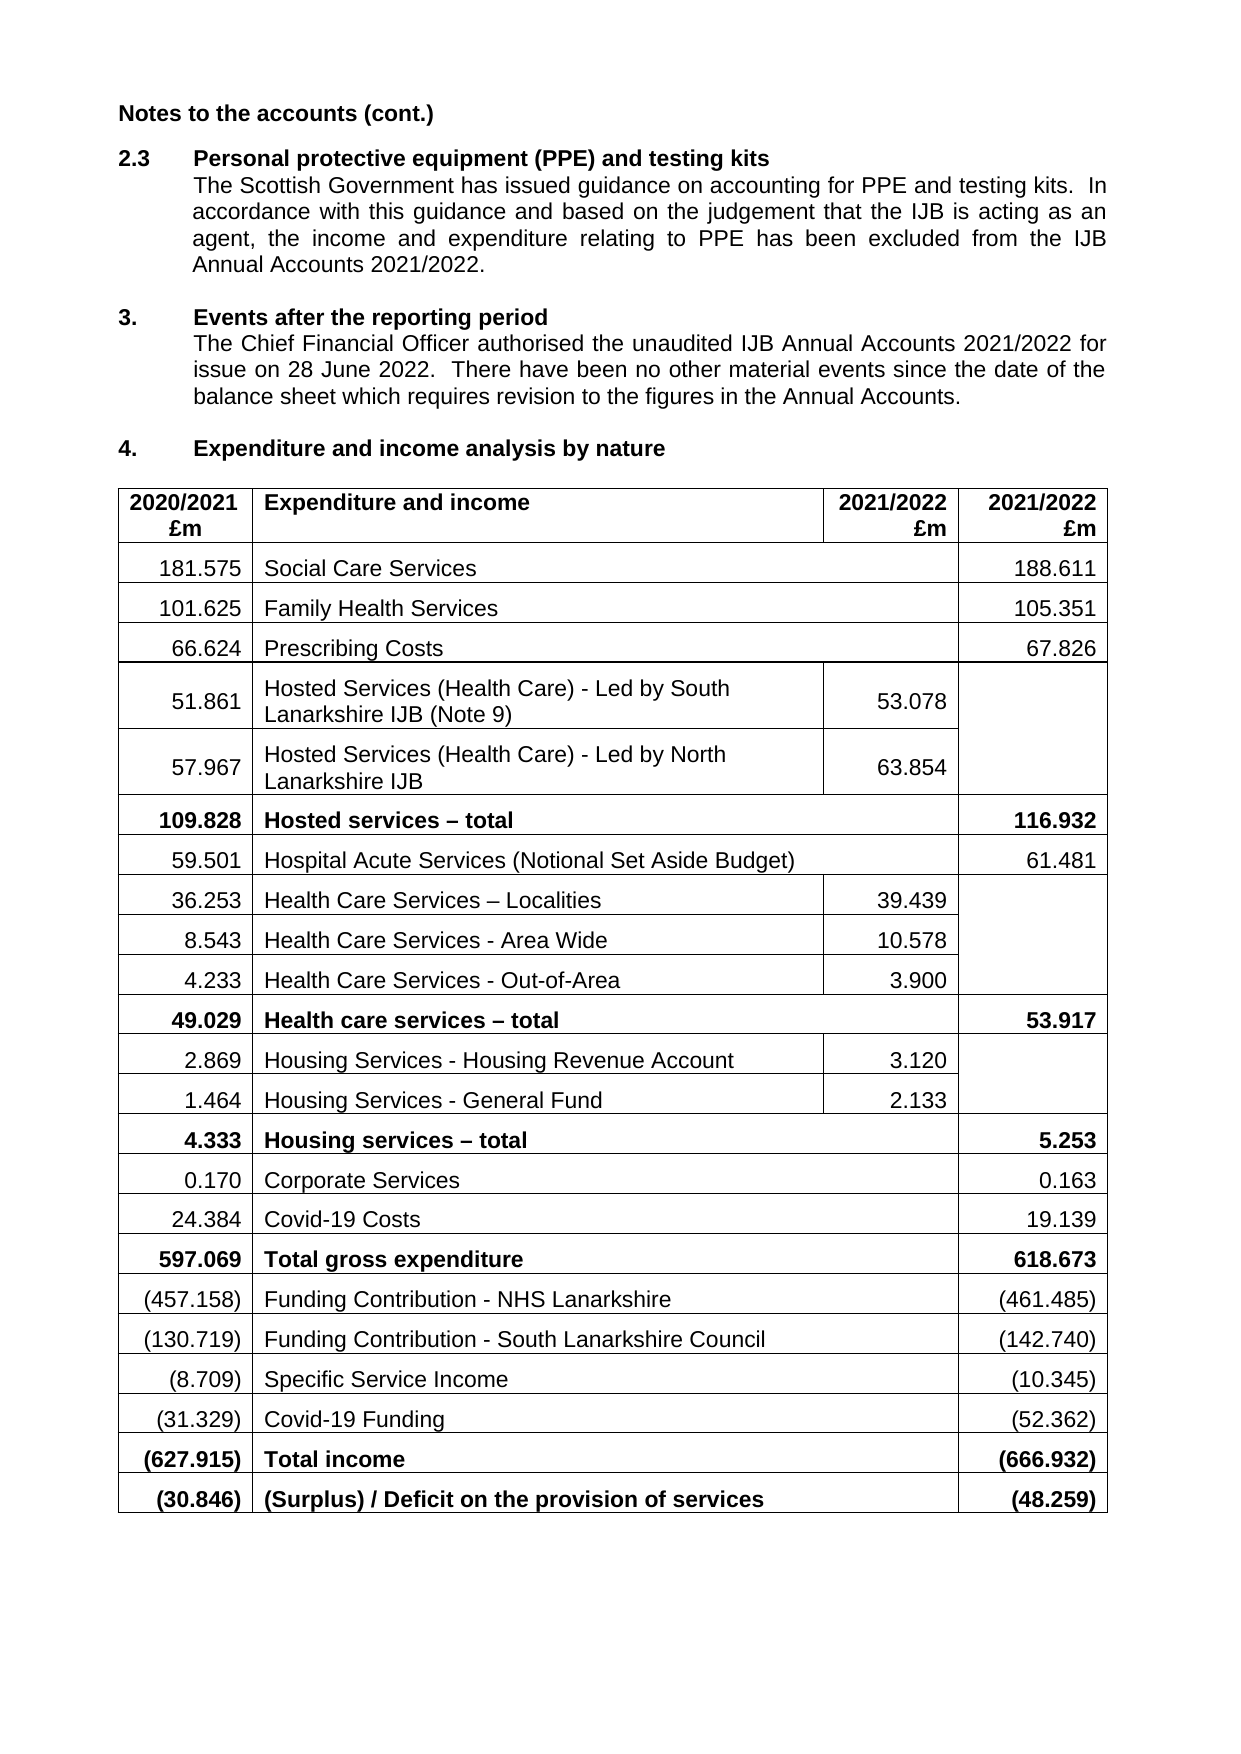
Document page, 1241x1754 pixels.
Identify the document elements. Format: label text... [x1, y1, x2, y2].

table_cell Prescribing Costs [253, 623, 958, 661]
text Notes to the accounts (cont.) [118, 100, 1107, 126]
text 4. Expenditure and income analysis by nature [118, 435, 1107, 462]
table_cell Hosted services – total [253, 795, 958, 834]
table_cell [959, 954, 1107, 993]
table_cell Specific Service Income [253, 1354, 958, 1392]
table_cell [959, 728, 1107, 794]
table_cell 116.932 [959, 795, 1107, 834]
table_cell Hospital Acute Services (Notional Set Aside Budget) [253, 835, 958, 874]
table_cell 66.624 [119, 623, 252, 661]
table_cell 101.625 [119, 583, 252, 622]
table_cell 57.967 [119, 729, 252, 794]
table_cell 2.869 [119, 1034, 252, 1073]
table_cell 188.611 [959, 543, 1107, 582]
table_cell (30.846) [119, 1473, 252, 1512]
table_cell 181.575 [119, 543, 252, 582]
table_cell (457.158) [119, 1274, 252, 1313]
table_cell Hosted Services (Health Care) - Led by North Lanarkshire IJB [253, 729, 823, 794]
table_cell 1.464 [119, 1074, 252, 1113]
table_cell (52.362) [959, 1394, 1107, 1432]
table_cell 109.828 [119, 795, 252, 834]
table_cell 4.233 [119, 955, 252, 993]
table_cell 59.501 [119, 835, 252, 874]
table_cell [959, 875, 1107, 914]
table_header 2021/2022 £m [824, 489, 958, 542]
table_cell Health Care Services - Out-of-Area [253, 955, 823, 993]
table_cell Total gross expenditure [253, 1234, 958, 1273]
table_cell Funding Contribution - South Lanarkshire Council [253, 1314, 958, 1352]
text 3. Events after the reporting period [118, 303, 1107, 330]
table_cell 0.163 [959, 1154, 1107, 1193]
table_cell Funding Contribution - NHS Lanarkshire [253, 1274, 958, 1313]
table_cell 4.333 [119, 1114, 252, 1153]
table_cell Hosted Services (Health Care) - Led by South Lanarkshire IJB (Note 9) [253, 663, 823, 728]
table_cell Social Care Services [253, 543, 958, 582]
text The Scottish Government has issued guidance on accounting for PPE and testing kits. In accordance with this guidance and based on the judgement that the IJB is acting as an agent, the income and expenditure relating to PPE has been excluded from the IJB Annual Accounts 2021/2022. [192, 172, 1107, 277]
table_cell [959, 1073, 1107, 1113]
table_cell (130.719) [119, 1314, 252, 1352]
table_cell Health Care Services - Area Wide [253, 915, 823, 953]
table_cell Covid-19 Costs [253, 1194, 958, 1233]
table_cell Health Care Services – Localities [253, 875, 823, 914]
table_cell 618.673 [959, 1234, 1107, 1273]
table_cell (627.915) [119, 1433, 252, 1472]
table_cell 597.069 [119, 1234, 252, 1273]
table_cell 39.439 [824, 875, 958, 914]
table_cell Housing Services - General Fund [253, 1074, 823, 1113]
table_header Expenditure and income [253, 489, 823, 542]
table_cell 51.861 [119, 663, 252, 728]
table_cell Covid-19 Funding [253, 1394, 958, 1432]
table_header 2020/2021 £m [119, 489, 252, 542]
table_cell Corporate Services [253, 1154, 958, 1193]
table_cell (Surplus) / Deficit on the provision of services [253, 1473, 958, 1512]
table_cell 3.120 [824, 1034, 958, 1073]
table_cell 49.029 [119, 995, 252, 1033]
table_cell [959, 1034, 1107, 1073]
table_cell 19.139 [959, 1194, 1107, 1233]
table_cell 5.253 [959, 1114, 1107, 1153]
table_cell (666.932) [959, 1433, 1107, 1472]
table_cell Housing Services - Housing Revenue Account [253, 1034, 823, 1073]
table_cell 24.384 [119, 1194, 252, 1233]
table_cell (48.259) [959, 1473, 1107, 1512]
table_cell 36.253 [119, 875, 252, 914]
table_cell 2.133 [824, 1074, 958, 1113]
table_cell (10.345) [959, 1354, 1107, 1392]
table_cell Total income [253, 1433, 958, 1472]
table_cell 3.900 [824, 955, 958, 993]
table_cell (8.709) [119, 1354, 252, 1392]
table_cell 10.578 [824, 915, 958, 953]
table_cell Housing services – total [253, 1114, 958, 1153]
table_cell 8.543 [119, 915, 252, 953]
table_cell 53.078 [824, 663, 958, 728]
table_cell 0.170 [119, 1154, 252, 1193]
table_cell 53.917 [959, 995, 1107, 1033]
table_cell Health care services – total [253, 995, 958, 1033]
table_cell 63.854 [824, 729, 958, 794]
table_cell [959, 914, 1107, 953]
table_header 2021/2022 £m [959, 489, 1107, 542]
table_cell Family Health Services [253, 583, 958, 622]
table_cell (461.485) [959, 1274, 1107, 1313]
table_cell [959, 663, 1107, 728]
table_cell (142.740) [959, 1314, 1107, 1352]
table_cell 61.481 [959, 835, 1107, 874]
text The Chief Financial Officer authorised the unaudited IJB Annual Accounts 2021/2022 for issue on 28 June 2022. There have been no other material events since the date of the balance sheet which requires revision to the figures in the Annual Accounts. [193, 330, 1107, 409]
text 2.3 Personal protective equipment (PPE) and testing kits [118, 145, 1107, 172]
table_cell 67.826 [959, 623, 1107, 661]
table_cell (31.329) [119, 1394, 252, 1432]
table_cell 105.351 [959, 583, 1107, 622]
